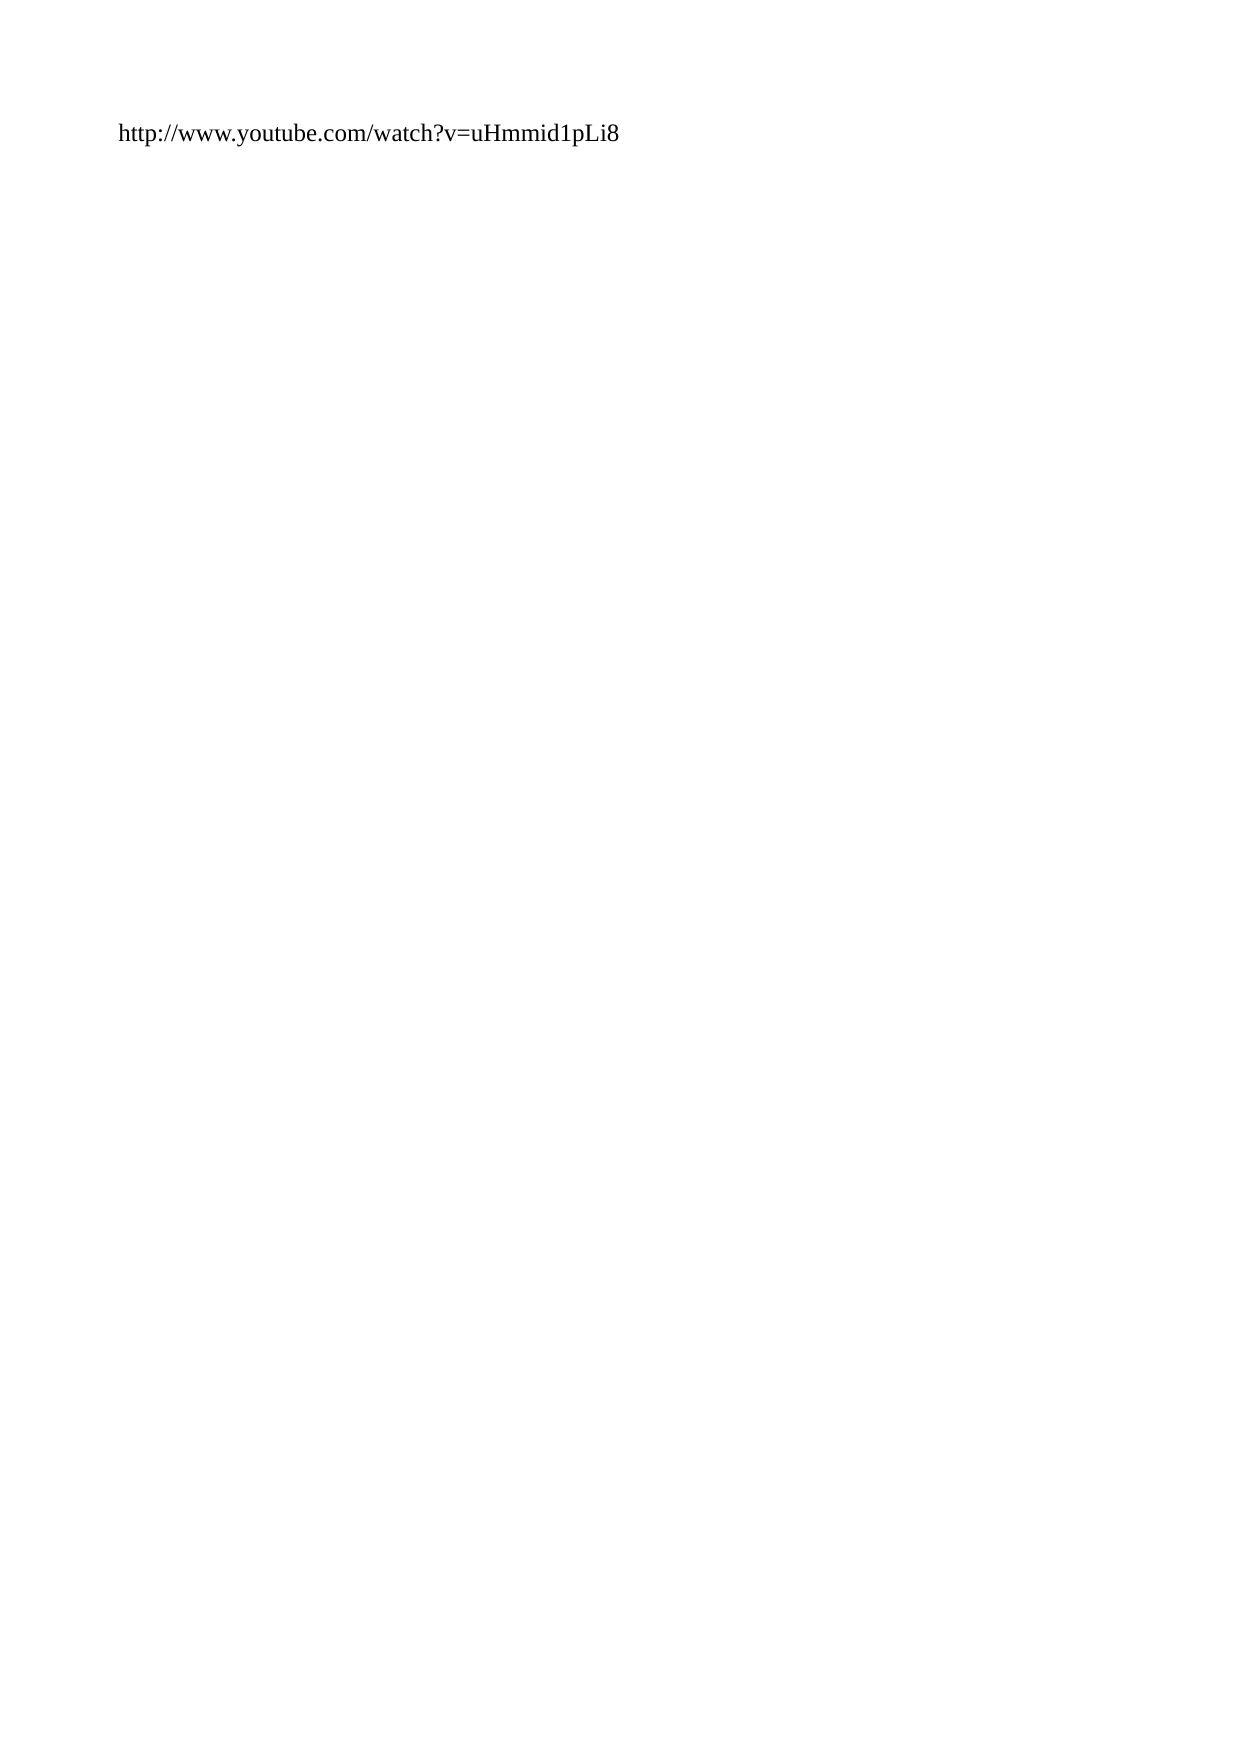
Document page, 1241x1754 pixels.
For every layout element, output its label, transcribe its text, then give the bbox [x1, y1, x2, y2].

text http://www.youtube.com/watch?v=uHmmid1pLi8 [118, 118, 1122, 147]
